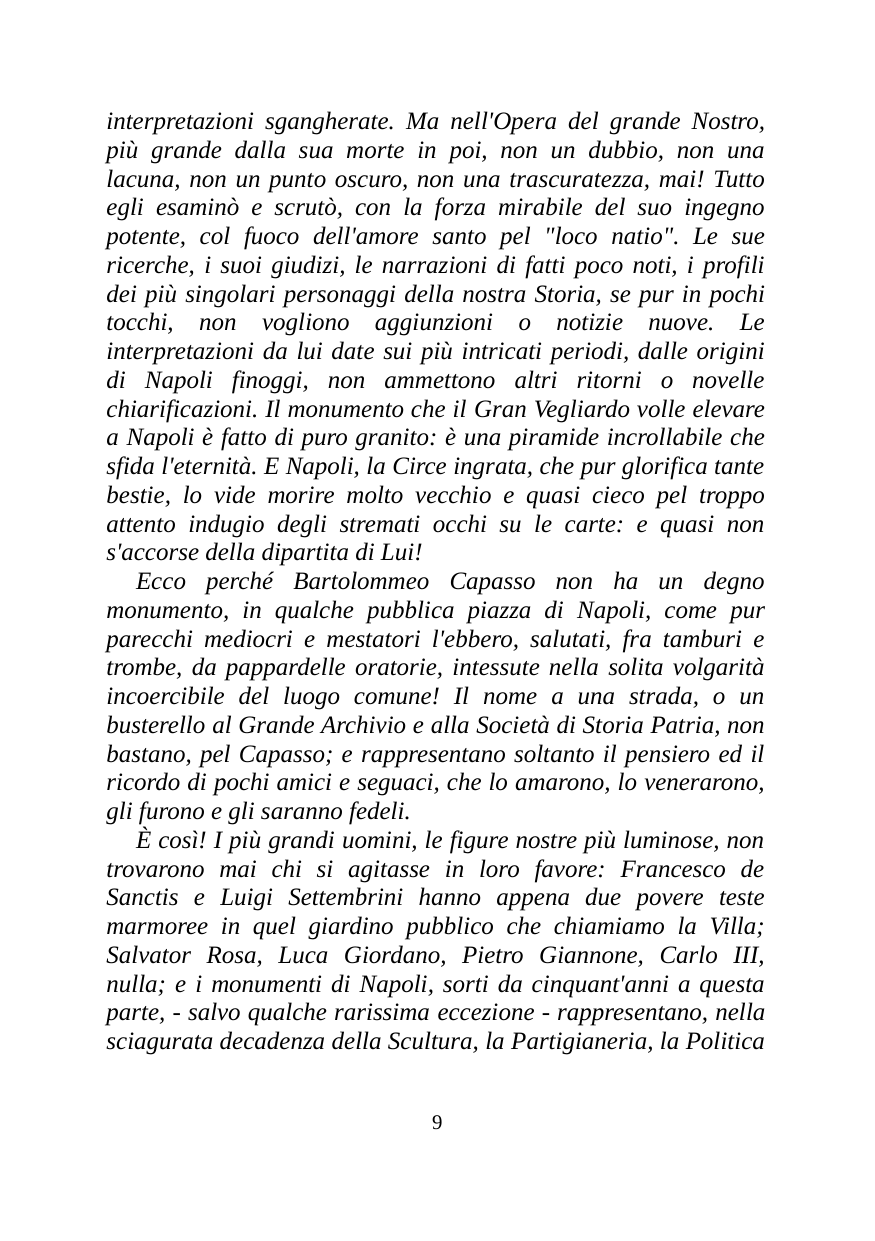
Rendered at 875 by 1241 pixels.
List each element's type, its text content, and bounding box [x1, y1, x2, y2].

text interpretazioni sgangherate. Ma nell'Opera del grande Nostro, più grande dalla sua morte in poi, non un dubbio, non una lacuna, non un punto oscuro, non una trascuratezza, mai! Tutto egli esaminò e scrutò, con la forza mirabile del suo ingegno potente, col fuoco dell'amore santo pel "loco natio". Le sue ricerche, i suoi giudizi, le narrazioni di fatti poco noti, i profili dei più singolari personaggi della nostra Storia, se pur in pochi tocchi, non vogliono aggiunzioni o notizie nuove. Le interpretazioni da lui date sui più intricati periodi, dalle origini di Napoli finoggi, non ammettono altri ritorni o novelle chiarificazioni. Il monumento che il Gran Vegliardo volle elevare a Napoli è fatto di puro granito: è una piramide incrollabile che sfida l'eternità. E Napoli, la Circe ingrata, che pur glorifica tante bestie, lo vide morire molto vecchio e quasi cieco pel troppo attento indugio degli stremati occhi su le carte: e quasi non s'accorse della dipartita di Lui! [106, 106, 768, 566]
text Ecco perché Bartolommeo Capasso non ha un degno monumento, in qualche pubblica piazza di Napoli, come pur parecchi mediocri e mestatori l'ebbero, salutati, fra tamburi e trombe, da pappardelle oratorie, intessute nella solita volgarità incoercibile del luogo comune! Il nome a una strada, o un busterello al Grande Archivio e alla Società di Storia Patria, non bastano, pel Capasso; e rappresentano soltanto il pensiero ed il ricordo di pochi amici e seguaci, che lo amarono, lo venerarono, gli furono e gli saranno fedeli. [106, 566, 768, 825]
text È così! I più grandi uomini, le figure nostre più luminose, non trovarono mai chi si agitasse in loro favore: Francesco de Sanctis e Luigi Settembrini hanno appena due povere teste marmoree in quel giardino pubblico che chiamiamo la Villa; Salvator Rosa, Luca Giordano, Pietro Giannone, Carlo III, nulla; e i monumenti di Napoli, sorti da cinquant'anni a questa parte, - salvo qualche rarissima eccezione - rappresentano, nella sciagurata decadenza della Scultura, la Partigianeria, la Politica [106, 825, 768, 1055]
